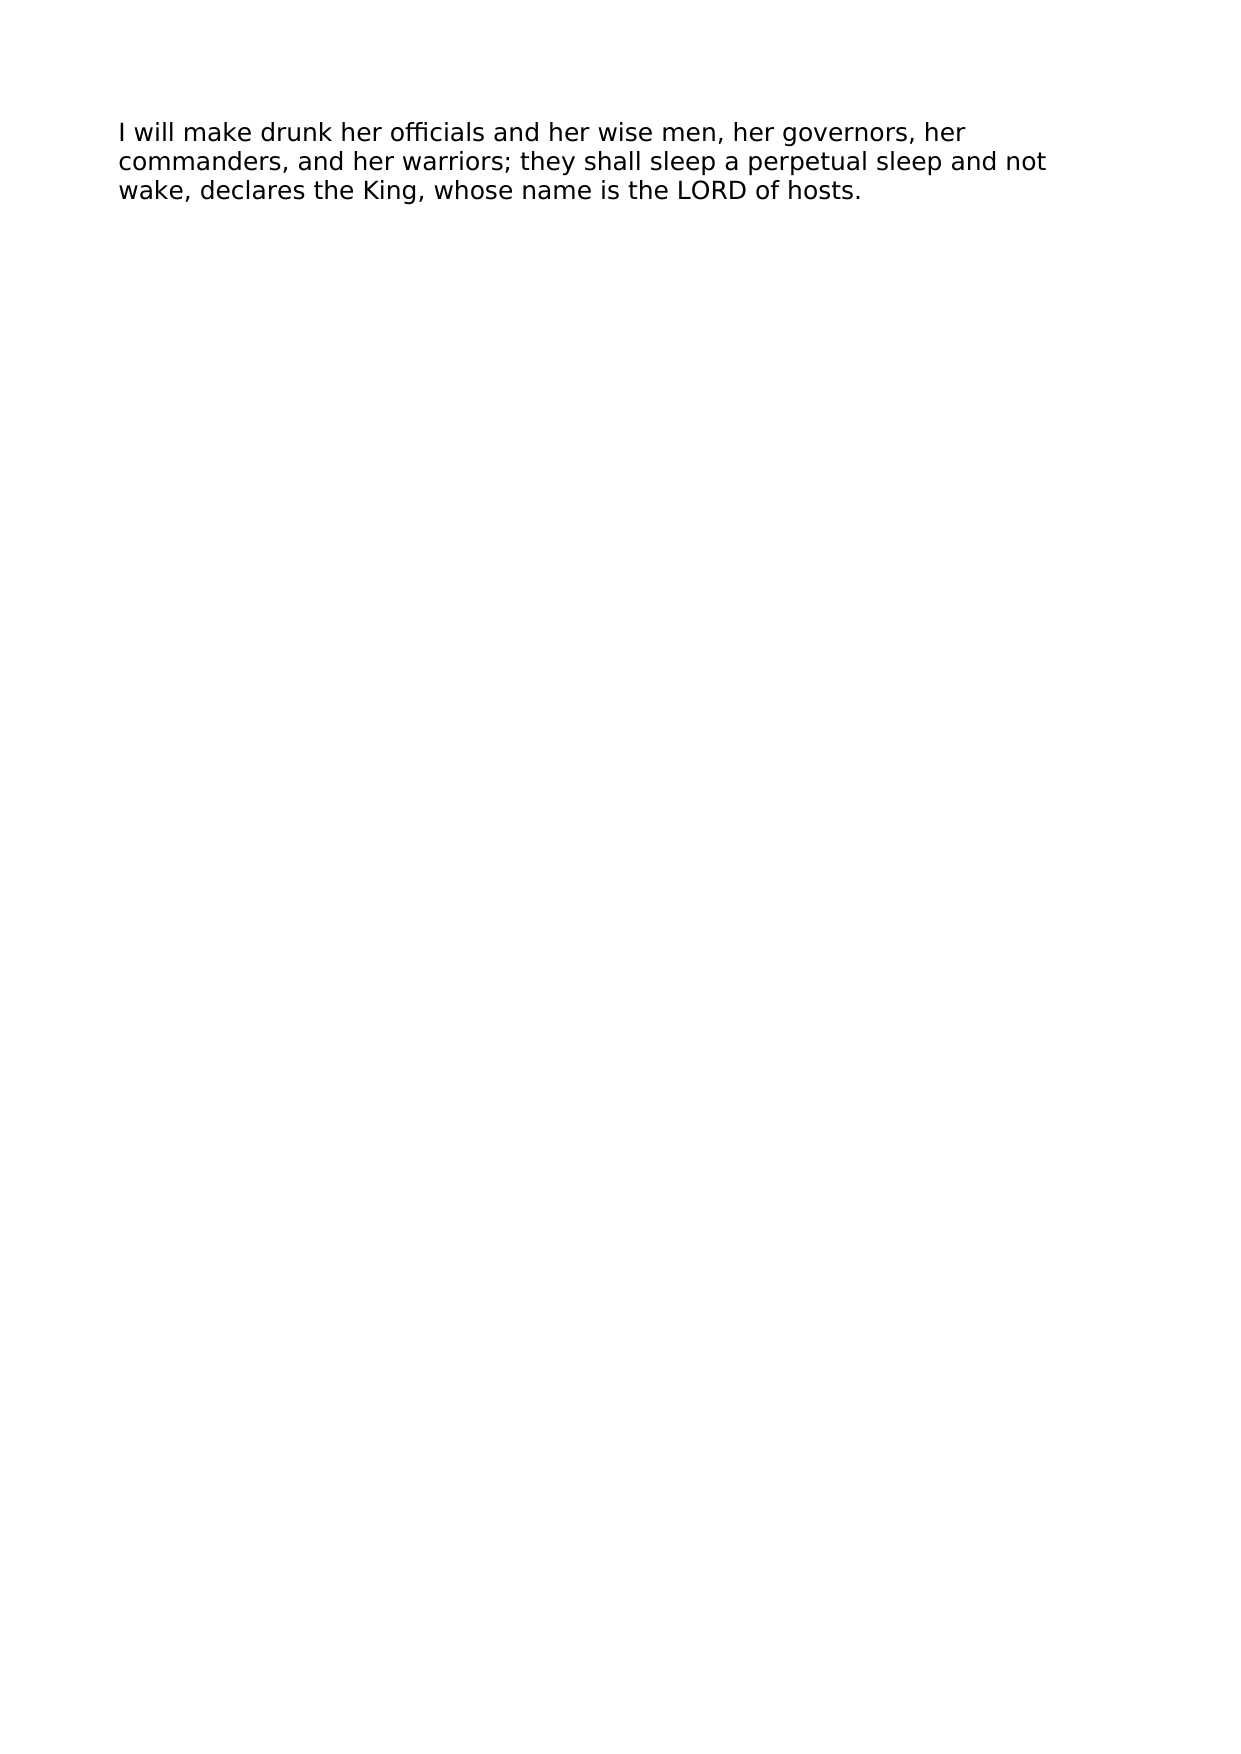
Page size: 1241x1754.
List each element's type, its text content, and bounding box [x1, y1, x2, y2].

text I will make drunk her officials and her wise men, her governors, her commanders, and her warriors; they shall sleep a perpetual sleep and not wake, declares the King, whose name is the LORD of hosts. [118, 118, 1122, 206]
